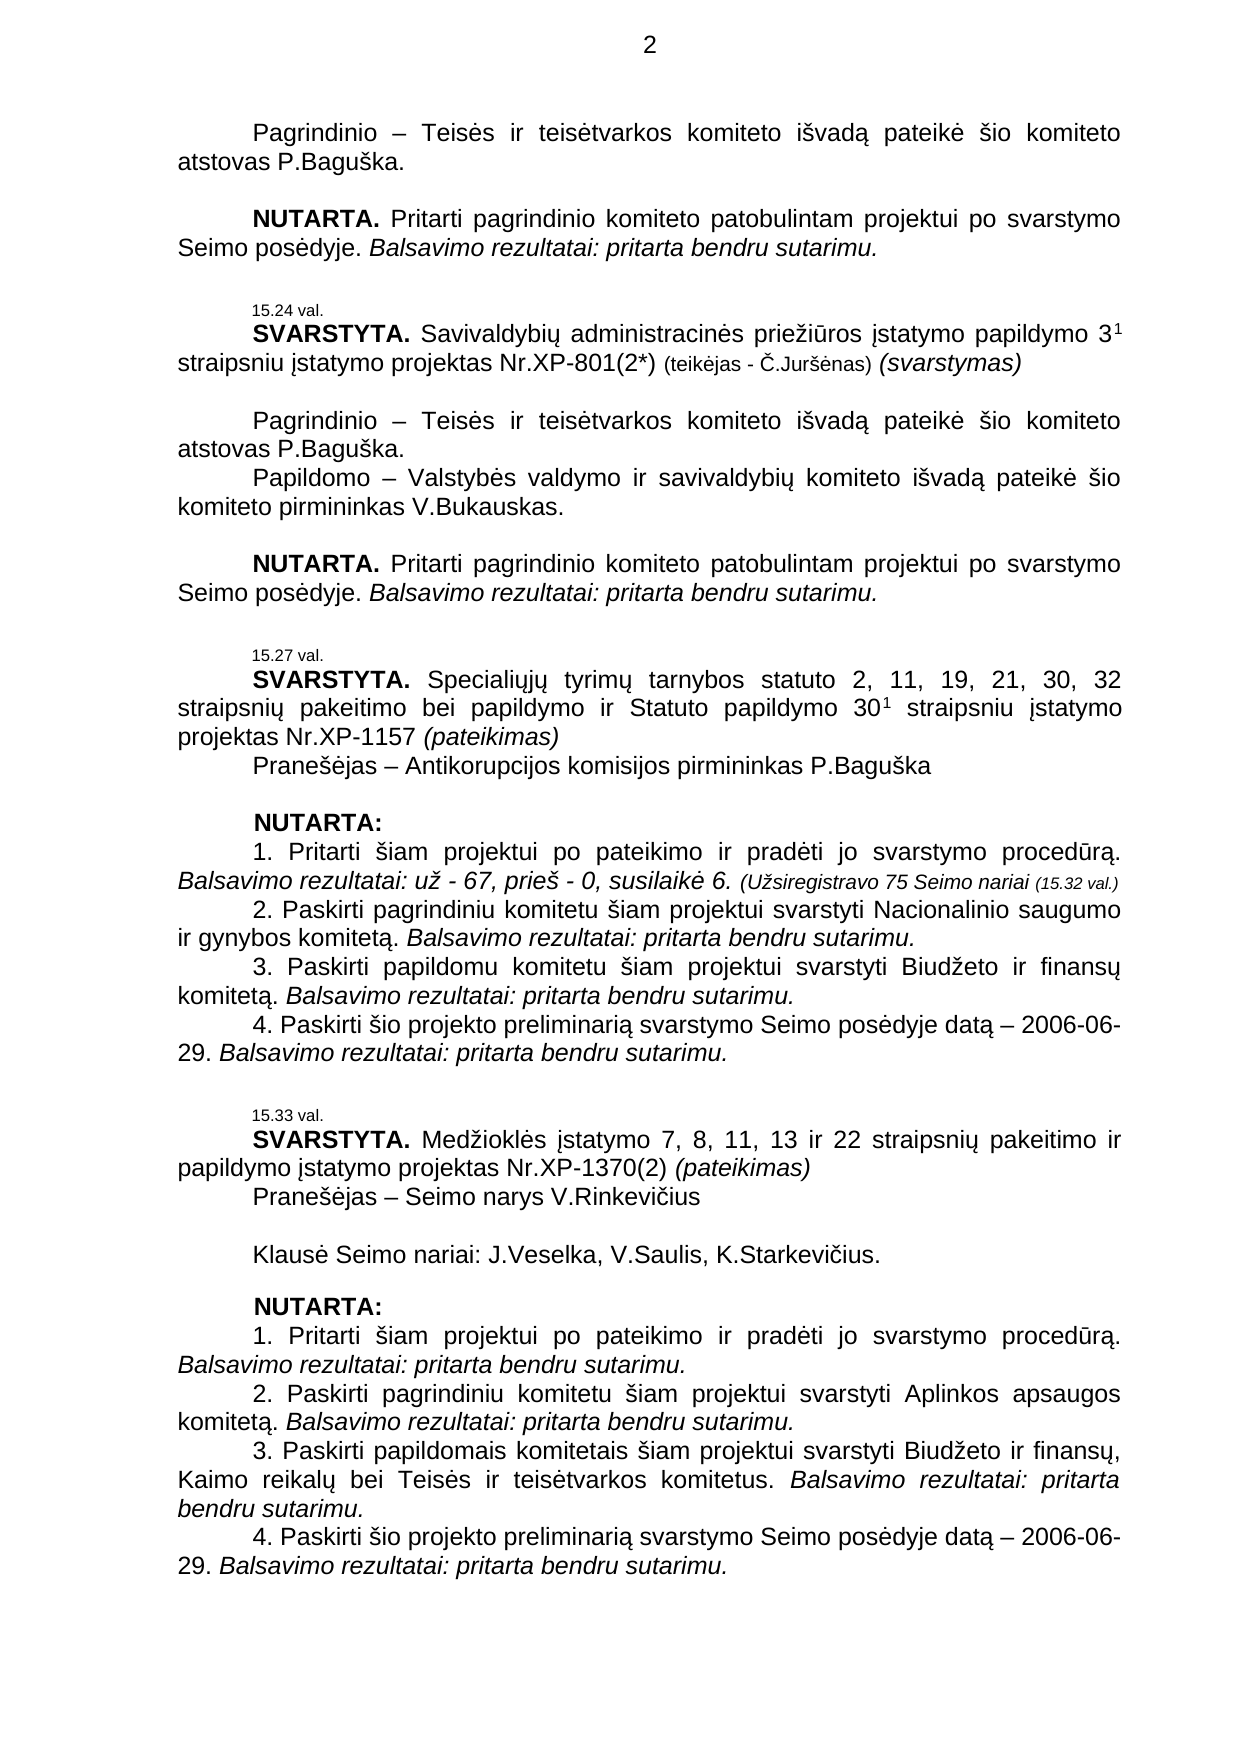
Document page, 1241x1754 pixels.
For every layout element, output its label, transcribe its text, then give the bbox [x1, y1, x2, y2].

text 4. Paskirti šio projekto preliminarią svarstymo Seimo posėdyje datą – 2006-06-29. Balsavimo rezultatai: pritarta bendru sutarimu. [177, 1009, 1122, 1067]
text 15.33 val. [177, 1106, 1122, 1125]
text 2. Paskirti pagrindiniu komitetu šiam projektui svarstyti Nacionalinio saugumo ir gynybos komitetą. Balsavimo rezultatai: pritarta bendru sutarimu. [177, 894, 1122, 952]
text Pagrindinio – Teisės ir teisėtvarkos komiteto išvadą pateikė šio komiteto atstovas P.Baguška. [177, 118, 1122, 176]
text SVARSTYTA. Savivaldybių administracinės priežiūros įstatymo papildymo 31 straipsniu įstatymo projektas Nr.XP-801(2*) (teikėjas - Č.Juršėnas) (svarstymas) [177, 319, 1122, 377]
text SVARSTYTA. Specialiųjų tyrimų tarnybos statuto 2, 11, 19, 21, 30, 32 straipsnių pakeitimo bei papildymo ir Statuto papildymo 301 straipsniu įstatymo projektas Nr.XP-1157 (pateikimas) [177, 664, 1122, 751]
text NUTARTA: [177, 808, 1122, 837]
text 1. Pritarti šiam projektui po pateikimo ir pradėti jo svarstymo procedūrą. Balsavimo rezultatai: pritarta bendru sutarimu. [177, 1321, 1122, 1379]
text 2. Paskirti pagrindiniu komitetu šiam projektui svarstyti Aplinkos apsaugos komitetą. Balsavimo rezultatai: pritarta bendru sutarimu. [177, 1379, 1122, 1436]
text Pranešėjas – Antikorupcijos komisijos pirmininkas P.Baguška [177, 751, 1122, 779]
text 15.27 val. [177, 645, 1122, 664]
text Pagrindinio – Teisės ir teisėtvarkos komiteto išvadą pateikė šio komiteto atstovas P.Baguška. [177, 406, 1122, 463]
text NUTARTA. Pritarti pagrindinio komiteto patobulintam projektui po svarstymo Seimo posėdyje. Balsavimo rezultatai: pritarta bendru sutarimu. [177, 204, 1122, 262]
text 3. Paskirti papildomu komitetu šiam projektui svarstyti Biudžeto ir finansų komitetą. Balsavimo rezultatai: pritarta bendru sutarimu. [177, 952, 1122, 1009]
text NUTARTA. Pritarti pagrindinio komiteto patobulintam projektui po svarstymo Seimo posėdyje. Balsavimo rezultatai: pritarta bendru sutarimu. [177, 549, 1122, 607]
text 1. Pritarti šiam projektui po pateikimo ir pradėti jo svarstymo procedūrą. Balsavimo rezultatai: už - 67, prieš - 0, susilaikė 6. (Užsiregistravo 75 Seimo nariai (15.32 val.) [177, 837, 1122, 894]
text Pranešėjas – Seimo narys V.Rinkevičius [177, 1182, 1122, 1211]
text SVARSTYTA. Medžioklės įstatymo 7, 8, 11, 13 ir 22 straipsnių pakeitimo ir papildymo įstatymo projektas Nr.XP-1370(2) (pateikimas) [177, 1125, 1122, 1182]
text 3. Paskirti papildomais komitetais šiam projektui svarstyti Biudžeto ir finansų, Kaimo reikalų bei Teisės ir teisėtvarkos komitetus. Balsavimo rezultatai: pritarta bendru sutarimu. [177, 1436, 1122, 1522]
text 15.24 val. [177, 300, 1122, 319]
text Papildomo – Valstybės valdymo ir savivaldybių komiteto išvadą pateikė šio komiteto pirmininkas V.Bukauskas. [177, 463, 1122, 521]
text Klausė Seimo nariai: J.Veselka, V.Saulis, K.Starkevičius. [177, 1240, 1122, 1268]
text NUTARTA: [177, 1292, 1122, 1321]
text 4. Paskirti šio projekto preliminarią svarstymo Seimo posėdyje datą – 2006-06-29. Balsavimo rezultatai: pritarta bendru sutarimu. [177, 1522, 1122, 1580]
